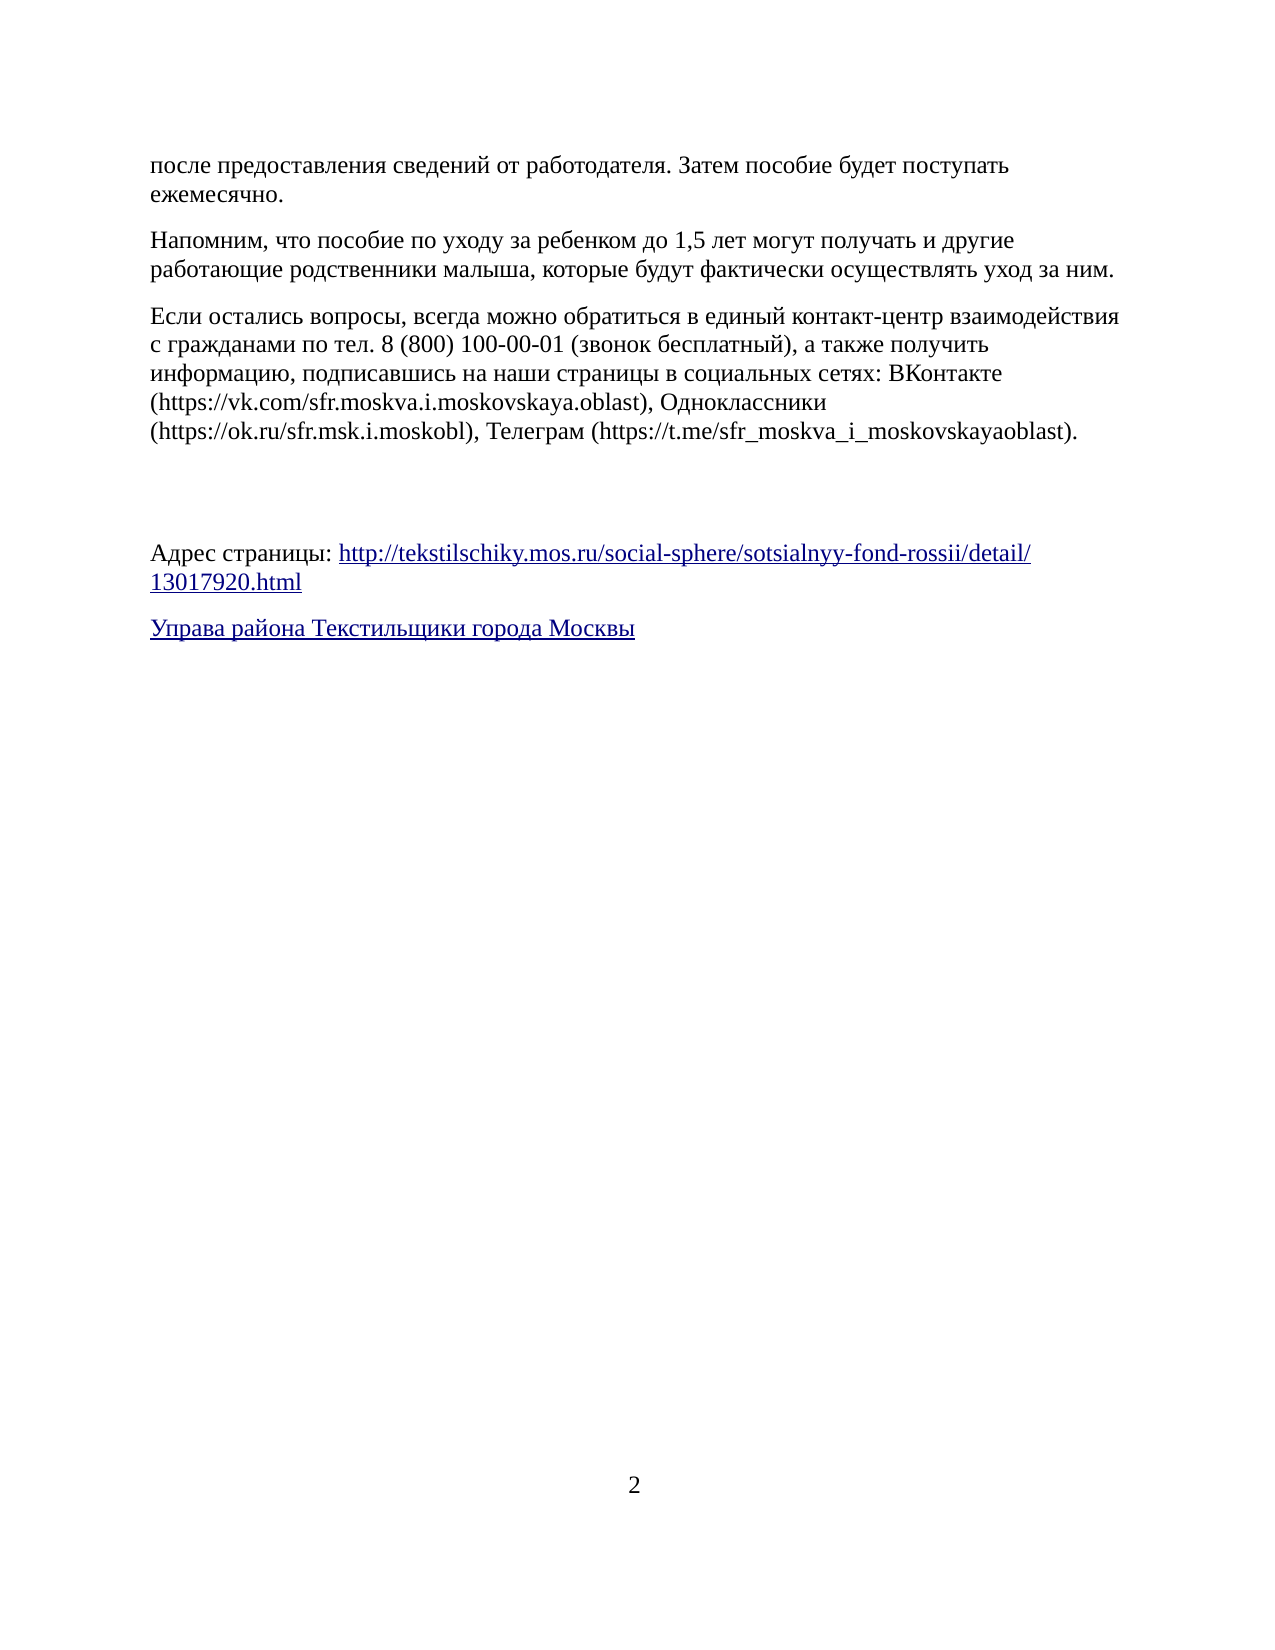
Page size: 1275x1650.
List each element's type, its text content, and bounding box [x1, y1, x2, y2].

text Напомним, что пособие по уходу за ребенком до 1,5 лет могут получать и другие работающие родственники малыша, которые будут фактически осуществлять уход за ним. [150, 225, 1125, 283]
text Управа района Текстильщики города Москвы [150, 613, 1125, 642]
text Адрес страницы: http://tekstilschiky.mos.ru/social-sphere/sotsialnyy-fond-rossii/detail/13017920.html [150, 538, 1125, 595]
text Если остались вопросы, всегда можно обратиться в единый контакт-центр взаимодействия с гражданами по тел. 8 (800) 100-00-01 (звонок бесплатный), а также получить информацию, подписавшись на наши страницы в социальных сетях: ВКонтакте (https://vk.com/sfr.moskva.i.moskovskaya.oblast), Одноклассники (https://ok.ru/sfr.msk.i.moskobl), Телеграм (https://t.me/sfr_moskva_i_moskovskayaoblast). [150, 301, 1125, 444]
text после предоставления сведений от работодателя. Затем пособие будет поступать ежемесячно. [150, 150, 1125, 207]
